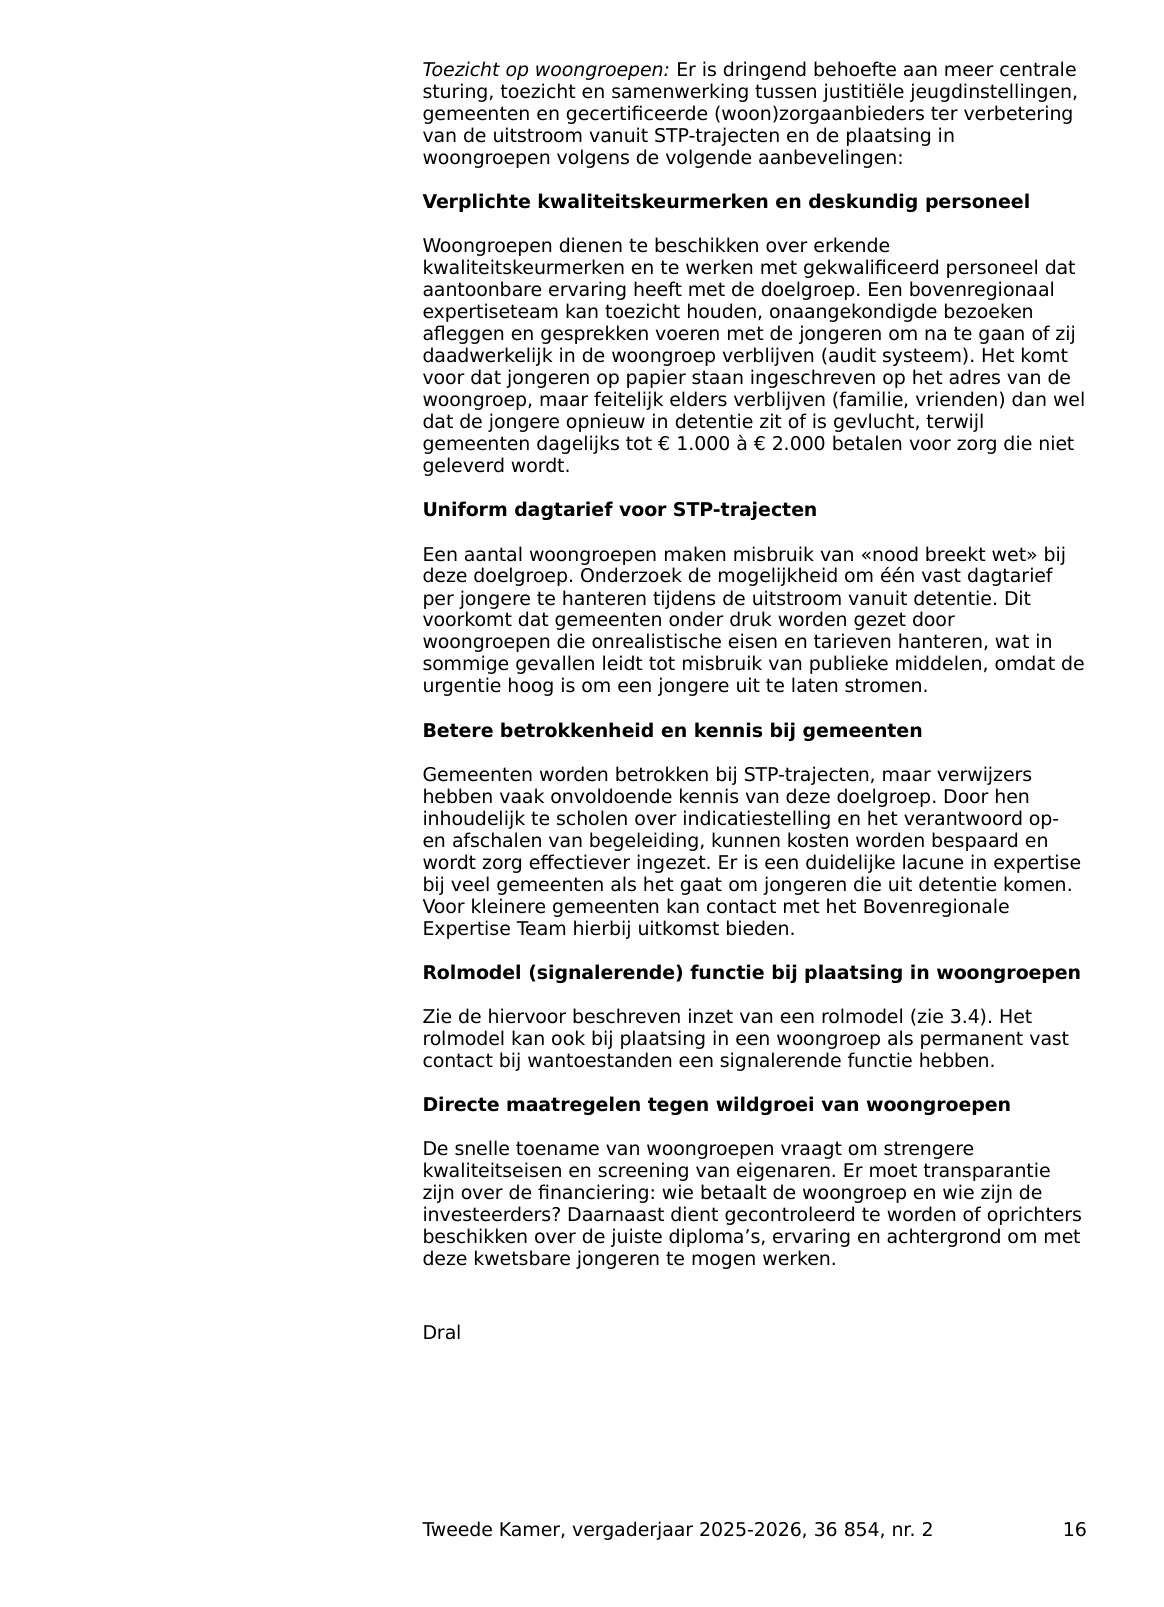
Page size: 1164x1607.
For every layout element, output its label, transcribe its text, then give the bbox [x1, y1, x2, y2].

subtitle Uniform dagtarief voor STP-trajecten [422, 499, 1087, 521]
text Woongroepen dienen te beschikken over erkende kwaliteitskeurmerken en te werken met gekwalificeerd personeel dat aantoonbare ervaring heeft met de doelgroep. Een bovenregionaal expertiseteam kan toezicht houden, onaangekondigde bezoeken afleggen en gesprekken voeren met de jongeren om na te gaan of zij daadwerkelijk in de woongroep verblijven (audit systeem). Het komt voor dat jongeren op papier staan ingeschreven op het adres van de woongroep, maar feitelijk elders verblijven (familie, vrienden) dan wel dat de jongere opnieuw in detentie zit of is gevlucht, terwijl gemeenten dagelijks tot € 1.000 à € 2.000 betalen voor zorg die niet geleverd wordt. [422, 235, 1087, 477]
text Dral [422, 1300, 1087, 1344]
subtitle Directe maatregelen tegen wildgroei van woongroepen [422, 1094, 1087, 1116]
text Toezicht op woongroepen: Er is dringend behoefte aan meer centrale sturing, toezicht en samenwerking tussen justitiële jeugdinstellingen, gemeenten en gecertificeerde (woon)zorgaanbieders ter verbetering van de uitstroom vanuit STP-trajecten en de plaatsing in woongroepen volgens de volgende aanbevelingen: [422, 59, 1087, 169]
text Gemeenten worden betrokken bij STP-trajecten, maar verwijzers hebben vaak onvoldoende kennis van deze doelgroep. Door hen inhoudelijk te scholen over indicatiestelling en het verantwoord op- en afschalen van begeleiding, kunnen kosten worden bespaard en wordt zorg effectiever ingezet. Er is een duidelijke lacune in expertise bij veel gemeenten als het gaat om jongeren die uit detentie komen. Voor kleinere gemeenten kan contact met het Bovenregionale Expertise Team hierbij uitkomst bieden. [422, 764, 1087, 939]
subtitle Verplichte kwaliteitskeurmerken en deskundig personeel [422, 191, 1087, 213]
subtitle Betere betrokkenheid en kennis bij gemeenten [422, 719, 1087, 741]
text Zie de hiervoor beschreven inzet van een rolmodel (zie 3.4). Het rolmodel kan ook bij plaatsing in een woongroep als permanent vast contact bij wantoestanden een signalerende functie hebben. [422, 1006, 1087, 1072]
text De snelle toename van woongroepen vraagt om strengere kwaliteitseisen en screening van eigenaren. Er moet transparantie zijn over de financiering: wie betaalt de woongroep en wie zijn de investeerders? Daarnaast dient gecontroleerd te worden of oprichters beschikken over de juiste diploma’s, ervaring en achtergrond om met deze kwetsbare jongeren te mogen werken. [422, 1138, 1087, 1270]
subtitle Rolmodel (signalerende) functie bij plaatsing in woongroepen [422, 962, 1087, 984]
text Een aantal woongroepen maken misbruik van «nood breekt wet» bij deze doelgroep. Onderzoek de mogelijkheid om één vast dagtarief per jongere te hanteren tijdens de uitstroom vanuit detentie. Dit voorkomt dat gemeenten onder druk worden gezet door woongroepen die onrealistische eisen en tarieven hanteren, wat in sommige gevallen leidt tot misbruik van publieke middelen, omdat de urgentie hoog is om een jongere uit te laten stromen. [422, 543, 1087, 697]
